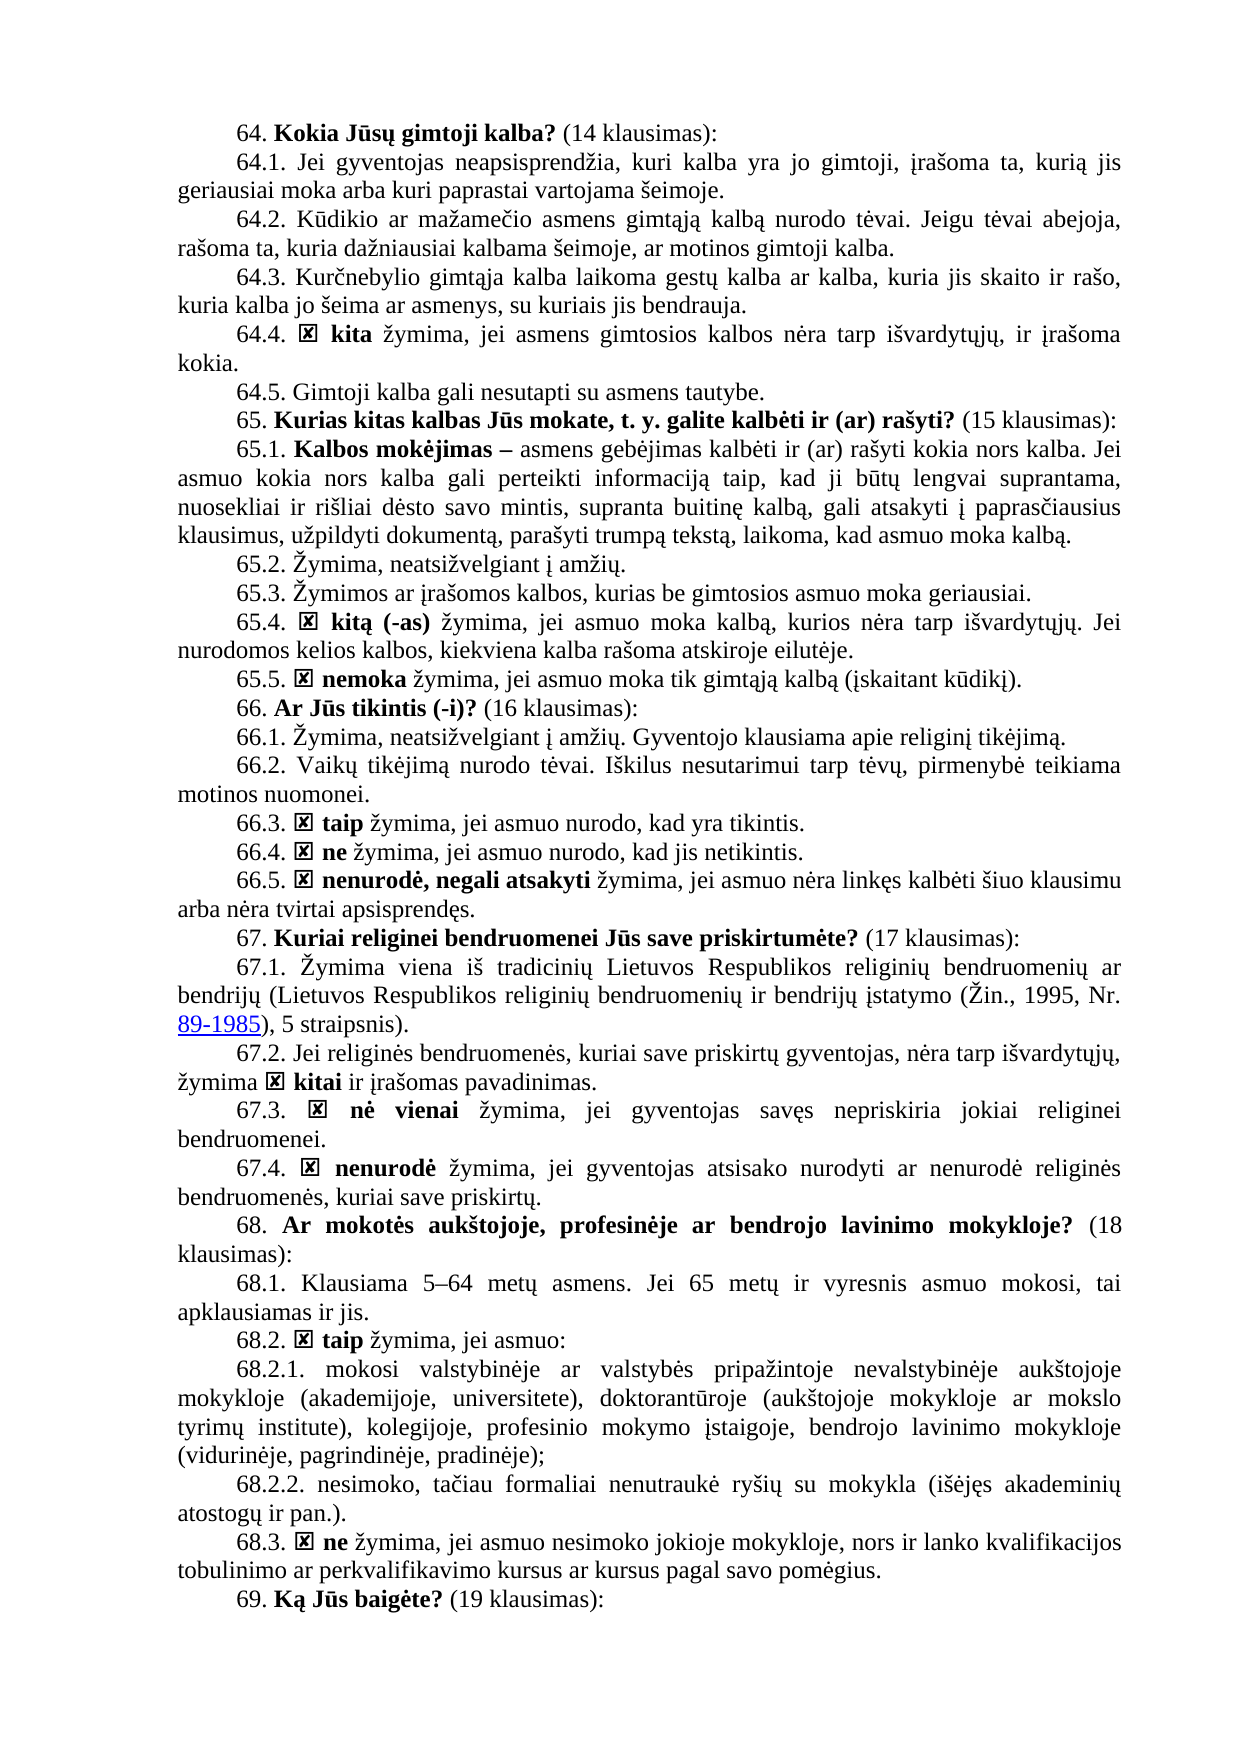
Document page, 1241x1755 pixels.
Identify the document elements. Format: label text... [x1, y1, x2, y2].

text 66.1. Žymima, neatsižvelgiant į amžių. Gyventojo klausiama apie religinį tikėjimą. [177, 722, 1122, 751]
text 68. Ar mokotės aukštojoje, profesinėje ar bendrojo lavinimo mokykloje? (18 klausimas): [177, 1211, 1122, 1268]
text 65.1. Kalbos mokėjimas – asmens gebėjimas kalbėti ir (ar) rašyti kokia nors kalba. Jei asmuo kokia nors kalba gali perteikti informaciją taip, kad ji būtų lengvai suprantama, nuosekliai ir rišliai dėsto savo mintis, supranta buitinę kalbą, gali atsakyti į paprasčiausius klausimus, užpildyti dokumentą, parašyti trumpą tekstą, laikoma, kad asmuo moka kalbą. [177, 434, 1122, 549]
text 67.1. Žymima viena iš tradicinių Lietuvos Respublikos religinių bendruomenių ar bendrijų (Lietuvos Respublikos religinių bendruomenių ir bendrijų įstatymo (Žin., 1995, Nr. 89-1985), 5 straipsnis). [177, 952, 1122, 1038]
text 65.3. Žymimos ar įrašomos kalbos, kurias be gimtosios asmuo moka geriausiai. [177, 578, 1122, 607]
text 68.2. [X] taip žymima, jei asmuo: [177, 1326, 1122, 1354]
text 69. Ką Jūs baigėte? (19 klausimas): [177, 1584, 1122, 1613]
text 66.2. Vaikų tikėjimą nurodo tėvai. Iškilus nesutarimui tarp tėvų, pirmenybė teikiama motinos nuomonei. [177, 751, 1122, 808]
text 65.4. [X] kitą (-as) žymima, jei asmuo moka kalbą, kurios nėra tarp išvardytųjų. Jei nurodomos kelios kalbos, kiekviena kalba rašoma atskiroje eilutėje. [177, 607, 1122, 664]
text 64.4. [X] kita žymima, jei asmens gimtosios kalbos nėra tarp išvardytųjų, ir įrašoma kokia. [177, 319, 1122, 377]
text 64.5. Gimtoji kalba gali nesutapti su asmens tautybe. [177, 377, 1122, 406]
text 66. Ar Jūs tikintis (-i)? (16 klausimas): [177, 693, 1122, 722]
text 68.2.1. mokosi valstybinėje ar valstybės pripažintoje nevalstybinėje aukštojoje mokykloje (akademijoje, universitete), doktorantūroje (aukštojoje mokykloje ar mokslo tyrimų institute), kolegijoje, profesinio mokymo įstaigoje, bendrojo lavinimo mokykloje (vidurinėje, pagrindinėje, pradinėje); [177, 1354, 1122, 1469]
text 66.4. [X] ne žymima, jei asmuo nurodo, kad jis netikintis. [177, 837, 1122, 866]
text 64.3. Kurčnebylio gimtąja kalba laikoma gestų kalba ar kalba, kuria jis skaito ir rašo, kuria kalba jo šeima ar asmenys, su kuriais jis bendrauja. [177, 262, 1122, 319]
text 64.2. Kūdikio ar mažamečio asmens gimtąją kalbą nurodo tėvai. Jeigu tėvai abejoja, rašoma ta, kuria dažniausiai kalbama šeimoje, ar motinos gimtoji kalba. [177, 204, 1122, 262]
text 67.3. [X] nė vienai žymima, jei gyventojas savęs nepriskiria jokiai religinei bendruomenei. [177, 1096, 1122, 1153]
text 65. Kurias kitas kalbas Jūs mokate, t. y. galite kalbėti ir (ar) rašyti? (15 klausimas): [177, 406, 1122, 434]
text 65.5. [X] nemoka žymima, jei asmuo moka tik gimtąją kalbą (įskaitant kūdikį). [177, 664, 1122, 693]
text 67.4. [X] nenurodė žymima, jei gyventojas atsisako nurodyti ar nenurodė religinės bendruomenės, kuriai save priskirtų. [177, 1153, 1122, 1211]
text 64.1. Jei gyventojas neapsisprendžia, kuri kalba yra jo gimtoji, įrašoma ta, kurią jis geriausiai moka arba kuri paprastai vartojama šeimoje. [177, 147, 1122, 204]
text 68.1. Klausiama 5–64 metų asmens. Jei 65 metų ir vyresnis asmuo mokosi, tai apklausiamas ir jis. [177, 1268, 1122, 1326]
text 64. Kokia Jūsų gimtoji kalba? (14 klausimas): [177, 118, 1122, 147]
text 65.2. Žymima, neatsižvelgiant į amžių. [177, 549, 1122, 578]
text 67.2. Jei religinės bendruomenės, kuriai save priskirtų gyventojas, nėra tarp išvardytųjų, žymima [X] kitai ir įrašomas pavadinimas. [177, 1038, 1122, 1096]
text 68.2.2. nesimoko, tačiau formaliai nenutraukė ryšių su mokykla (išėjęs akademinių atostogų ir pan.). [177, 1469, 1122, 1527]
text 67. Kuriai religinei bendruomenei Jūs save priskirtumėte? (17 klausimas): [177, 923, 1122, 952]
text 68.3. [X] ne žymima, jei asmuo nesimoko jokioje mokykloje, nors ir lanko kvalifikacijos tobulinimo ar perkvalifikavimo kursus ar kursus pagal savo pomėgius. [177, 1527, 1122, 1584]
text 66.5. [X] nenurodė, negali atsakyti žymima, jei asmuo nėra linkęs kalbėti šiuo klausimu arba nėra tvirtai apsisprendęs. [177, 866, 1122, 923]
text 66.3. [X] taip žymima, jei asmuo nurodo, kad yra tikintis. [177, 808, 1122, 837]
